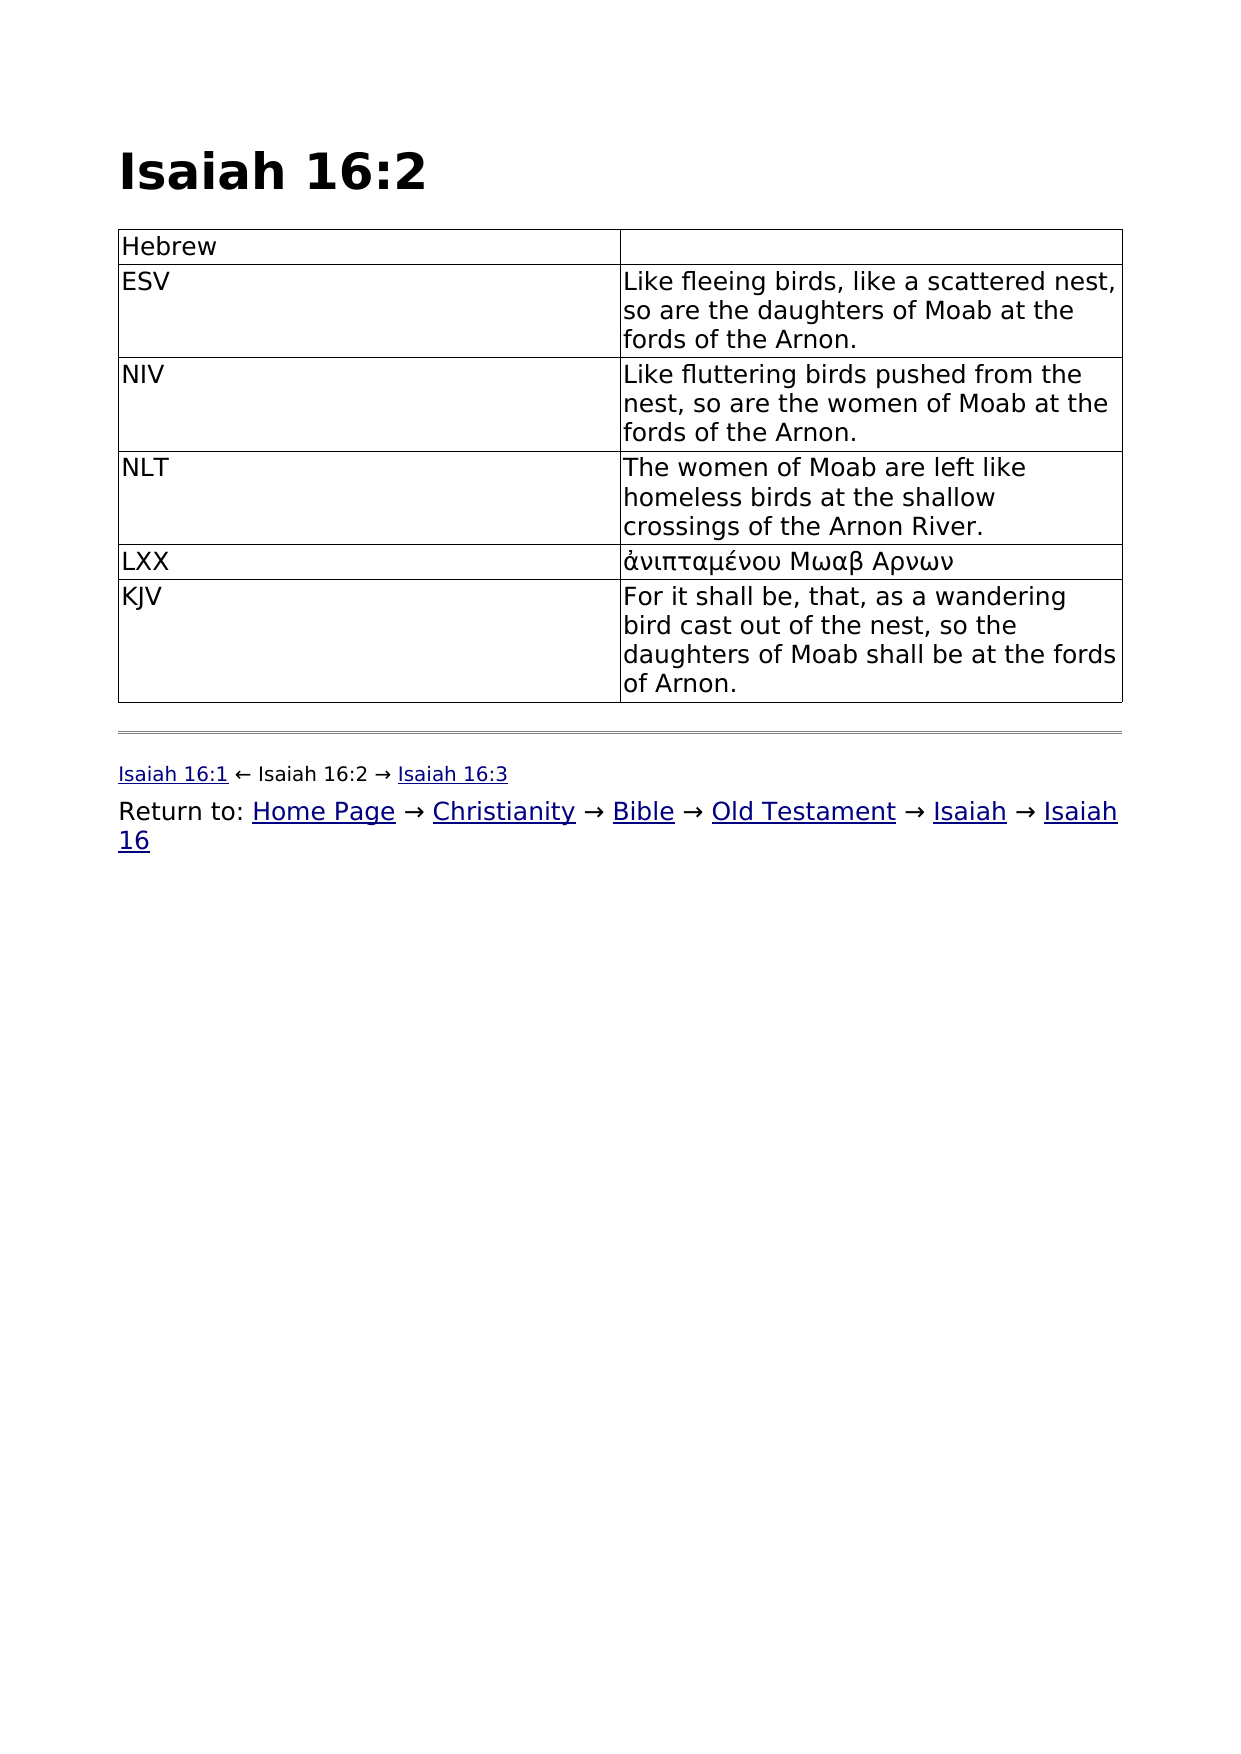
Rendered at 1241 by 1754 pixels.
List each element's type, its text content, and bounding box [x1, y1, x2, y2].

table_cell Like fleeing birds, like a scattered nest, so are the daughters of Moab at the fords of the Arnon. [621, 265, 1122, 357]
text Return to: Home Page → Christianity → Bible → Old Testament → Isaiah → Isaiah 16 [118, 797, 1122, 855]
table_cell For it shall be, that, as a wandering bird cast out of the nest, so the daughters of Moab shall be at the fords of Arnon. [621, 580, 1122, 702]
table_cell ἀνιπταμένου Μωαβ Αρνων [621, 545, 1122, 579]
table_cell NLT [119, 452, 620, 544]
table_cell KJV [119, 580, 620, 702]
table_cell The women of Moab are left like homeless birds at the shallow crossings of the Arnon River. [621, 452, 1122, 544]
table_cell NIV [119, 358, 620, 451]
subtitle Isaiah 16:2 [118, 143, 1122, 201]
table_cell ESV [119, 265, 620, 357]
table_header [621, 230, 1122, 264]
text Isaiah 16:1 ← Isaiah 16:2 → Isaiah 16:3 [118, 763, 1122, 797]
table_cell LXX [119, 545, 620, 579]
table_cell Like fluttering birds pushed from the nest, so are the women of Moab at the fords of the Arnon. [621, 358, 1122, 451]
table_header Hebrew [119, 230, 620, 264]
